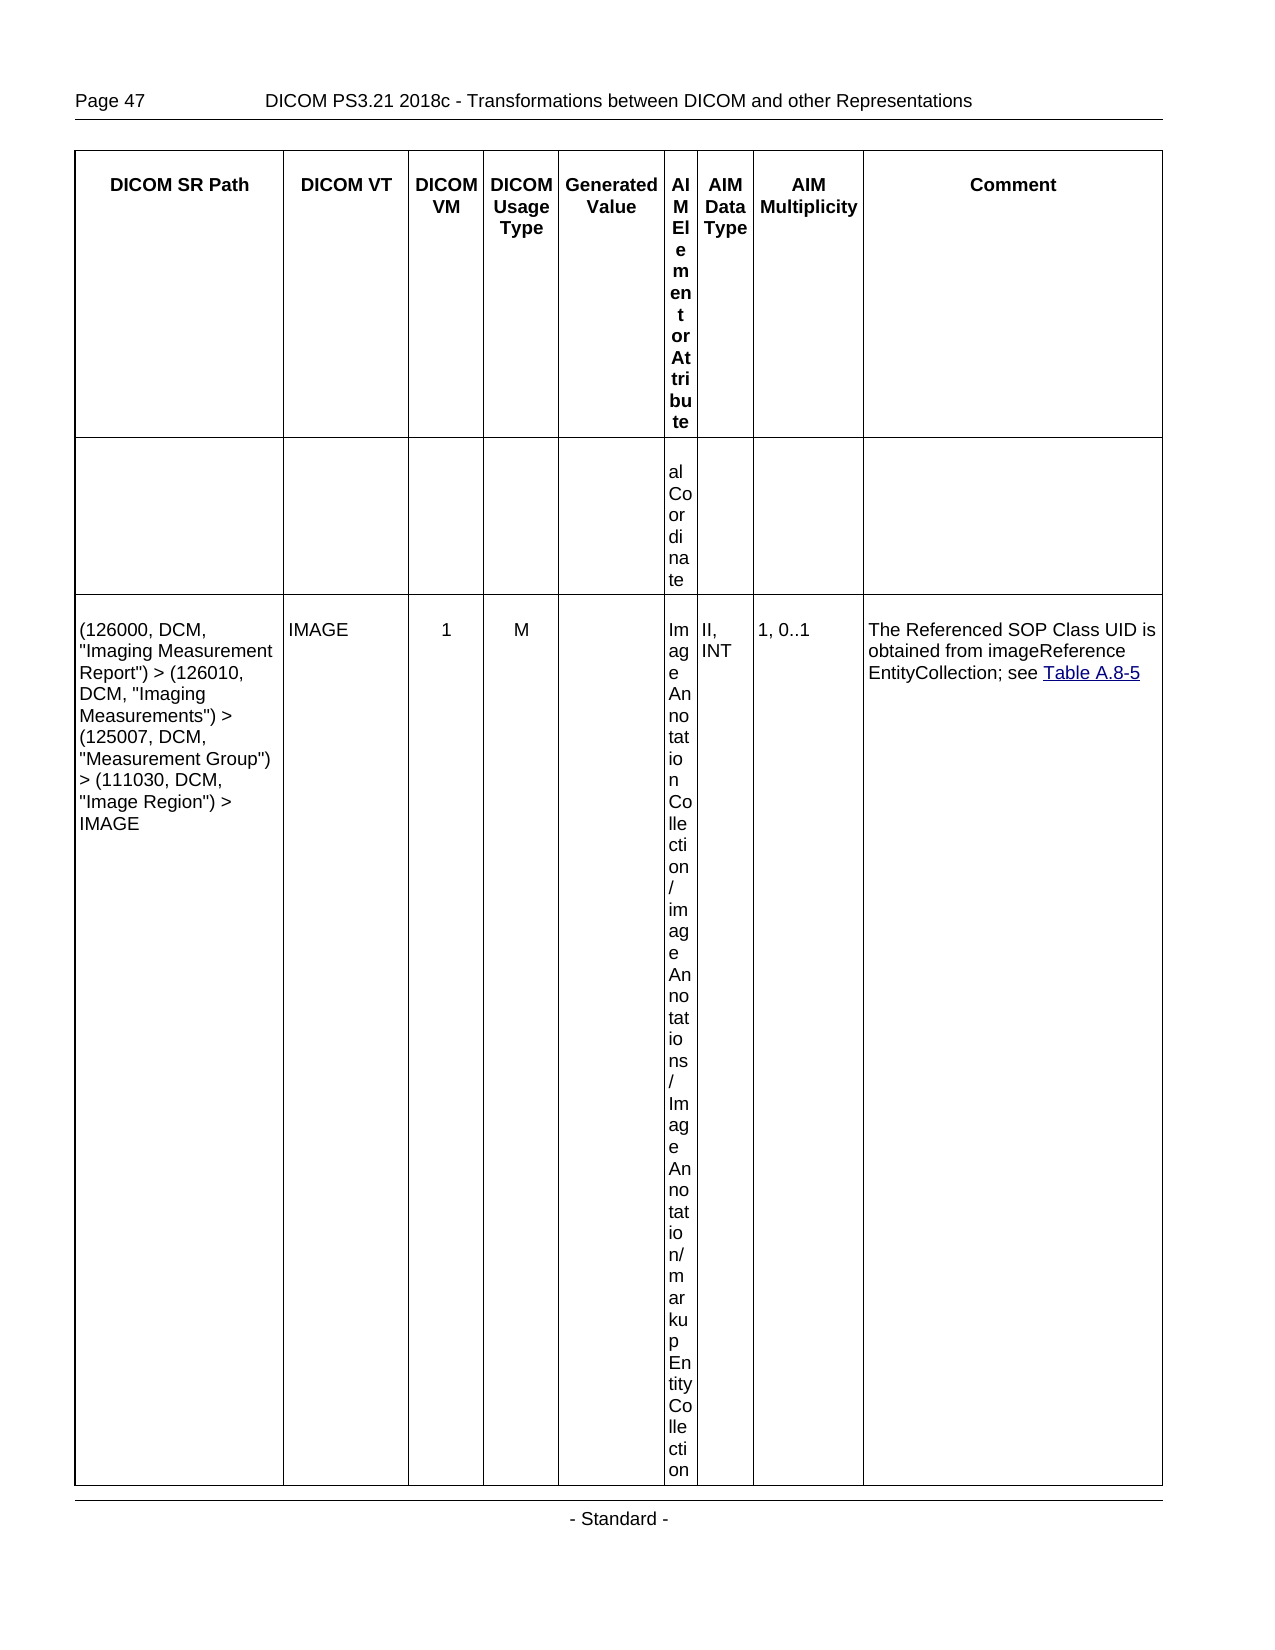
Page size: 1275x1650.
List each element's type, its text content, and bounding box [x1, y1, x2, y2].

table_cell II, INT [698, 595, 753, 1485]
table_header AIM Multiplicity [754, 151, 863, 437]
table_header DICOM VM [409, 151, 483, 437]
table_cell M [484, 595, 558, 1485]
table_cell alCoordinate [665, 438, 697, 594]
table_cell [559, 438, 664, 594]
table_cell IMAGE [284, 595, 408, 1485]
table_header Generated Value [559, 151, 664, 437]
table_cell Image​Annotation​​Collection/​image​Annotations/​Image​Annotation/​​markup​Entity​Collection [665, 595, 697, 1485]
table_header DICOM VT [284, 151, 408, 437]
table_cell [864, 438, 1162, 594]
table_cell (126000, DCM, "Imaging Measurement Report") > (126010, DCM, "Imaging Measurements") > (125007, DCM, "Measurement Group") > (111030, DCM, "Image Region") > IMAGE [76, 595, 283, 1485]
table_header DICOM SR Path [76, 151, 283, 437]
table_header Comment [864, 151, 1162, 437]
table_cell [284, 438, 408, 594]
table_cell [559, 595, 664, 1485]
table_cell [754, 438, 863, 594]
table_cell [76, 438, 283, 594]
table_cell [484, 438, 558, 594]
table_header AIM Element or Attribute [665, 151, 697, 437]
table_cell [409, 438, 483, 594]
table_header AIM Data Type [698, 151, 753, 437]
table_header DICOM Usage Type [484, 151, 558, 437]
table_cell [698, 438, 753, 594]
table_cell 1, 0..1 [754, 595, 863, 1485]
table_cell 1 [409, 595, 483, 1485]
table_cell The Referenced SOP Class UID is obtained from imageReference​Entity​Collection; see Table A.8-5 [864, 595, 1162, 1485]
